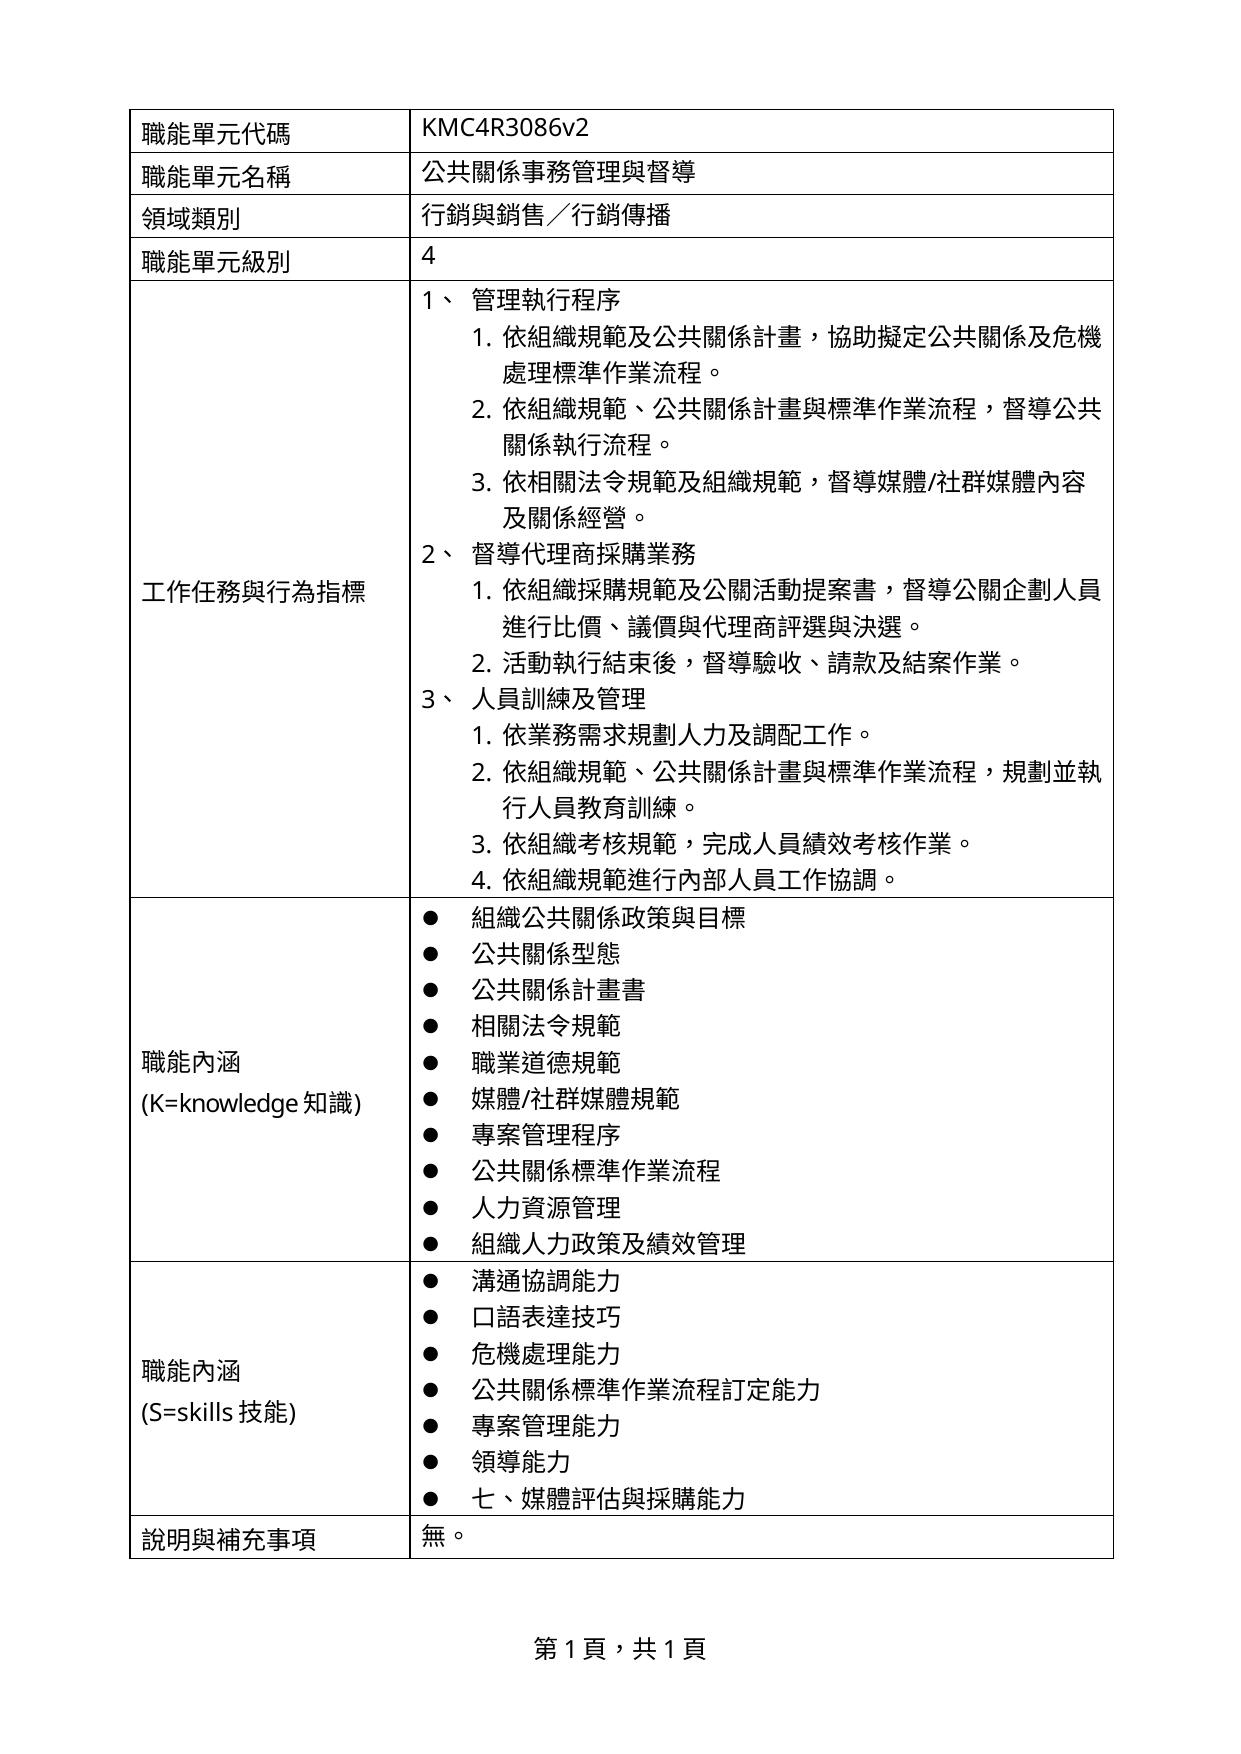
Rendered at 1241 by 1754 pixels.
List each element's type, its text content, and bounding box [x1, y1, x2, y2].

table_cell 溝通協調能力 口語表達技巧 危機處理能力 公共關係標準作業流程訂定能力 專案管理能力 領導能力 七、媒體評估與採購能力 [411, 1262, 1113, 1515]
table_cell 無。 [411, 1516, 1113, 1558]
table_cell 公共關係事務管理與督導 [411, 153, 1113, 194]
table_cell 行銷與銷售／行銷傳播 [411, 195, 1113, 237]
table_cell 職能內涵 (K=knowledge知識) [131, 898, 409, 1261]
table_cell 職能單元級別 [131, 238, 409, 280]
table_header 職能單元代碼 [131, 110, 409, 152]
table_cell 工作任務與行為指標 [131, 281, 409, 897]
table_cell 組織公共關係政策與目標 公共關係型態 公共關係計畫書 相關法令規範 職業道德規範 媒體/社群媒體規範 專案管理程序 公共關係標準作業流程 人力資源管理 組織人力政策及績效管理 [411, 898, 1113, 1261]
table_cell 職能內涵 (S=skills技能) [131, 1262, 409, 1515]
table_cell 職能單元名稱 [131, 153, 409, 194]
table_cell 領域類別 [131, 195, 409, 237]
table_cell 4 [411, 238, 1113, 280]
table_header KMC4R3086v2 [411, 110, 1113, 152]
table_cell 說明與補充事項 [131, 1516, 409, 1558]
table_cell 管理執行程序 依組織規範及公共關係計畫，協助擬定公共關係及危機處理標準作業流程。 依組織規範、公共關係計畫與標準作業流程，督導公共關係執行流程。 依相關法令規範及組織規範，督導媒體/社群媒體內容及關係經營。 督導代理商採購業務 依組織採購規範及公關活動提案書，督導公關企劃人員進行比價、議價與代理商評選與決選。 活動執行結束後，督導驗收、請款及結案作業。 人員訓練及管理 依業務需求規劃人力及調配工作。 依組織規範、公共關係計畫與標準作業流程，規劃並執行人員教育訓練。 依組織考核規範，完成人員績效考核作業。 依組織規範進行內部人員工作協調。 [411, 281, 1113, 897]
